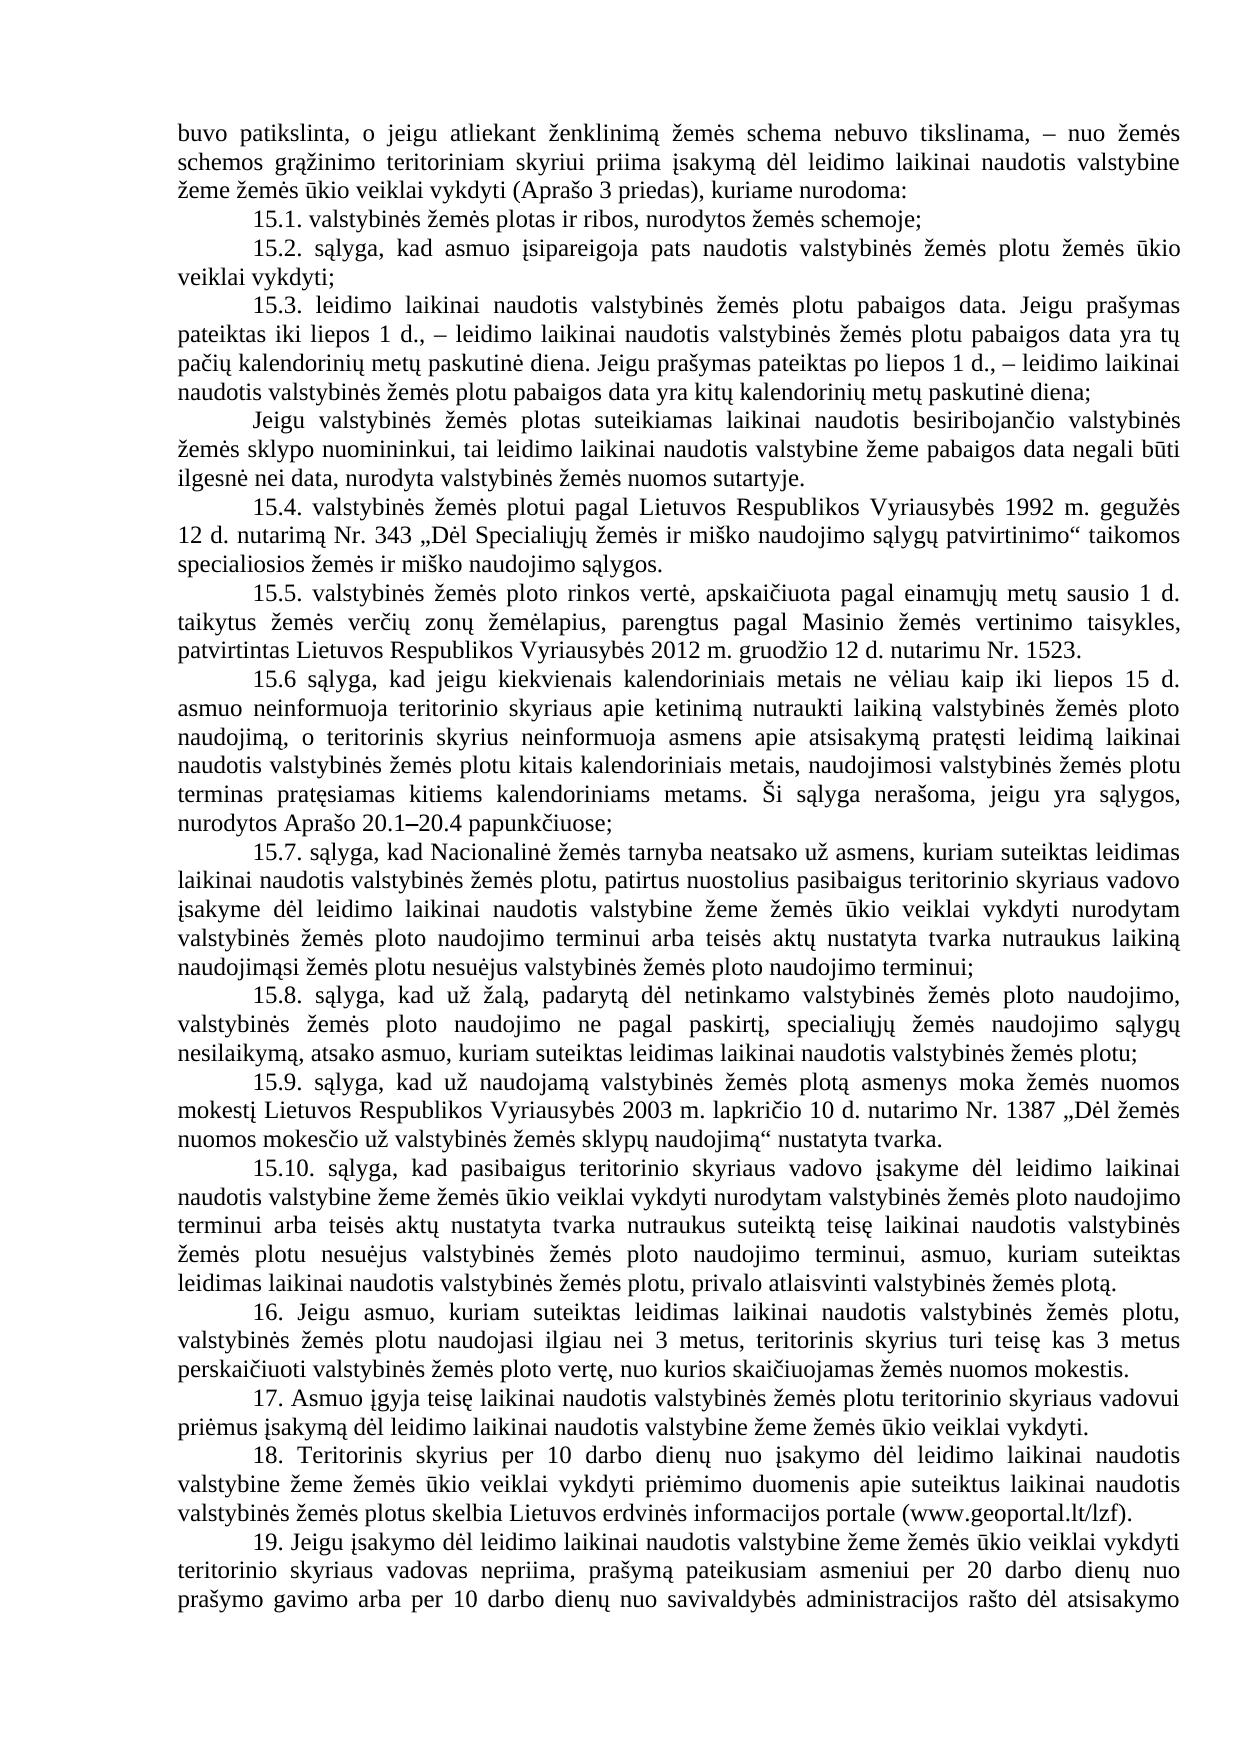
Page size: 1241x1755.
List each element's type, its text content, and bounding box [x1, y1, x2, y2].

text 16. Jeigu asmuo, kuriam suteiktas leidimas laikinai naudotis valstybinės žemės plotu, valstybinės žemės plotu naudojasi ilgiau nei 3 metus, teritorinis skyrius turi teisę kas 3 metus perskaičiuoti valstybinės žemės ploto vertę, nuo kurios skaičiuojamas žemės nuomos mokestis. [177, 1297, 1181, 1383]
text 15.7. sąlyga, kad Nacionalinė žemės tarnyba neatsako už asmens, kuriam suteiktas leidimas laikinai naudotis valstybinės žemės plotu, patirtus nuostolius pasibaigus teritorinio skyriaus vadovo įsakyme dėl leidimo laikinai naudotis valstybine žeme žemės ūkio veiklai vykdyti nurodytam valstybinės žemės ploto naudojimo terminui arba teisės aktų nustatyta tvarka nutraukus laikiną naudojimąsi žemės plotu nesuėjus valstybinės žemės ploto naudojimo terminui; [177, 837, 1181, 981]
text 15.4. valstybinės žemės plotui pagal Lietuvos Respublikos Vyriausybės 1992 m. gegužės 12 d. nutarimą Nr. 343 „Dėl Specialiųjų žemės ir miško naudojimo sąlygų patvirtinimo“ taikomos specialiosios žemės ir miško naudojimo sąlygos. [177, 492, 1181, 578]
text 17. Asmuo įgyja teisę laikinai naudotis valstybinės žemės plotu teritorinio skyriaus vadovui priėmus įsakymą dėl leidimo laikinai naudotis valstybine žeme žemės ūkio veiklai vykdyti. [177, 1383, 1181, 1441]
text 15.3. leidimo laikinai naudotis valstybinės žemės plotu pabaigos data. Jeigu prašymas pateiktas iki liepos 1 d., – leidimo laikinai naudotis valstybinės žemės plotu pabaigos data yra tų pačių kalendorinių metų paskutinė diena. Jeigu prašymas pateiktas po liepos 1 d., – leidimo laikinai naudotis valstybinės žemės plotu pabaigos data yra kitų kalendorinių metų paskutinė diena; [177, 291, 1181, 406]
text Jeigu valstybinės žemės plotas suteikiamas laikinai naudotis besiribojančio valstybinės žemės sklypo nuomininkui, tai leidimo laikinai naudotis valstybine žeme pabaigos data negali būti ilgesnė nei data, nurodyta valstybinės žemės nuomos sutartyje. [177, 406, 1181, 492]
text 15.2. sąlyga, kad asmuo įsipareigoja pats naudotis valstybinės žemės plotu žemės ūkio veiklai vykdyti; [177, 233, 1181, 291]
text 18. Teritorinis skyrius per 10 darbo dienų nuo įsakymo dėl leidimo laikinai naudotis valstybine žeme žemės ūkio veiklai vykdyti priėmimo duomenis apie suteiktus laikinai naudotis valstybinės žemės plotus skelbia Lietuvos erdvinės informacijos portale (www.geoportal.lt/lzf). [177, 1441, 1181, 1527]
text buvo patikslinta, o jeigu atliekant ženklinimą žemės schema nebuvo tikslinama, – nuo žemės schemos grąžinimo teritoriniam skyriui priima įsakymą dėl leidimo laikinai naudotis valstybine žeme žemės ūkio veiklai vykdyti (Aprašo 3 priedas), kuriame nurodoma: [177, 118, 1181, 204]
text 15.1. valstybinės žemės plotas ir ribos, nurodytos žemės schemoje; [177, 204, 1181, 233]
text 15.5. valstybinės žemės ploto rinkos vertė, apskaičiuota pagal einamųjų metų sausio 1 d. taikytus žemės verčių zonų žemėlapius, parengtus pagal Masinio žemės vertinimo taisykles, patvirtintas Lietuvos Respublikos Vyriausybės 2012 m. gruodžio 12 d. nutarimu Nr. 1523. [177, 578, 1181, 664]
text 15.10. sąlyga, kad pasibaigus teritorinio skyriaus vadovo įsakyme dėl leidimo laikinai naudotis valstybine žeme žemės ūkio veiklai vykdyti nurodytam valstybinės žemės ploto naudojimo terminui arba teisės aktų nustatyta tvarka nutraukus suteiktą teisę laikinai naudotis valstybinės žemės plotu nesuėjus valstybinės žemės ploto naudojimo terminui, asmuo, kuriam suteiktas leidimas laikinai naudotis valstybinės žemės plotu, privalo atlaisvinti valstybinės žemės plotą. [177, 1153, 1181, 1297]
text 15.8. sąlyga, kad už žalą, padarytą dėl netinkamo valstybinės žemės ploto naudojimo, valstybinės žemės ploto naudojimo ne pagal paskirtį, specialiųjų žemės naudojimo sąlygų nesilaikymą, atsako asmuo, kuriam suteiktas leidimas laikinai naudotis valstybinės žemės plotu; [177, 981, 1181, 1067]
text 19. Jeigu įsakymo dėl leidimo laikinai naudotis valstybine žeme žemės ūkio veiklai vykdyti teritorinio skyriaus vadovas nepriima, prašymą pateikusiam asmeniui per 20 darbo dienų nuo prašymo gavimo arba per 10 darbo dienų nuo savivaldybės administracijos rašto dėl atsisakymo [177, 1527, 1181, 1613]
text 15.6 sąlyga, kad jeigu kiekvienais kalendoriniais metais ne vėliau kaip iki liepos 15 d. asmuo neinformuoja teritorinio skyriaus apie ketinimą nutraukti laikiną valstybinės žemės ploto naudojimą, o teritorinis skyrius neinformuoja asmens apie atsisakymą pratęsti leidimą laikinai naudotis valstybinės žemės plotu kitais kalendoriniais metais, naudojimosi valstybinės žemės plotu terminas pratęsiamas kitiems kalendoriniams metams. Ši sąlyga nerašoma, jeigu yra sąlygos, nurodytos Aprašo 20.1–20.4 papunkčiuose; [177, 664, 1181, 837]
text 15.9. sąlyga, kad už naudojamą valstybinės žemės plotą asmenys moka žemės nuomos mokestį Lietuvos Respublikos Vyriausybės 2003 m. lapkričio 10 d. nutarimo Nr. 1387 „Dėl žemės nuomos mokesčio už valstybinės žemės sklypų naudojimą“ nustatyta tvarka. [177, 1067, 1181, 1153]
